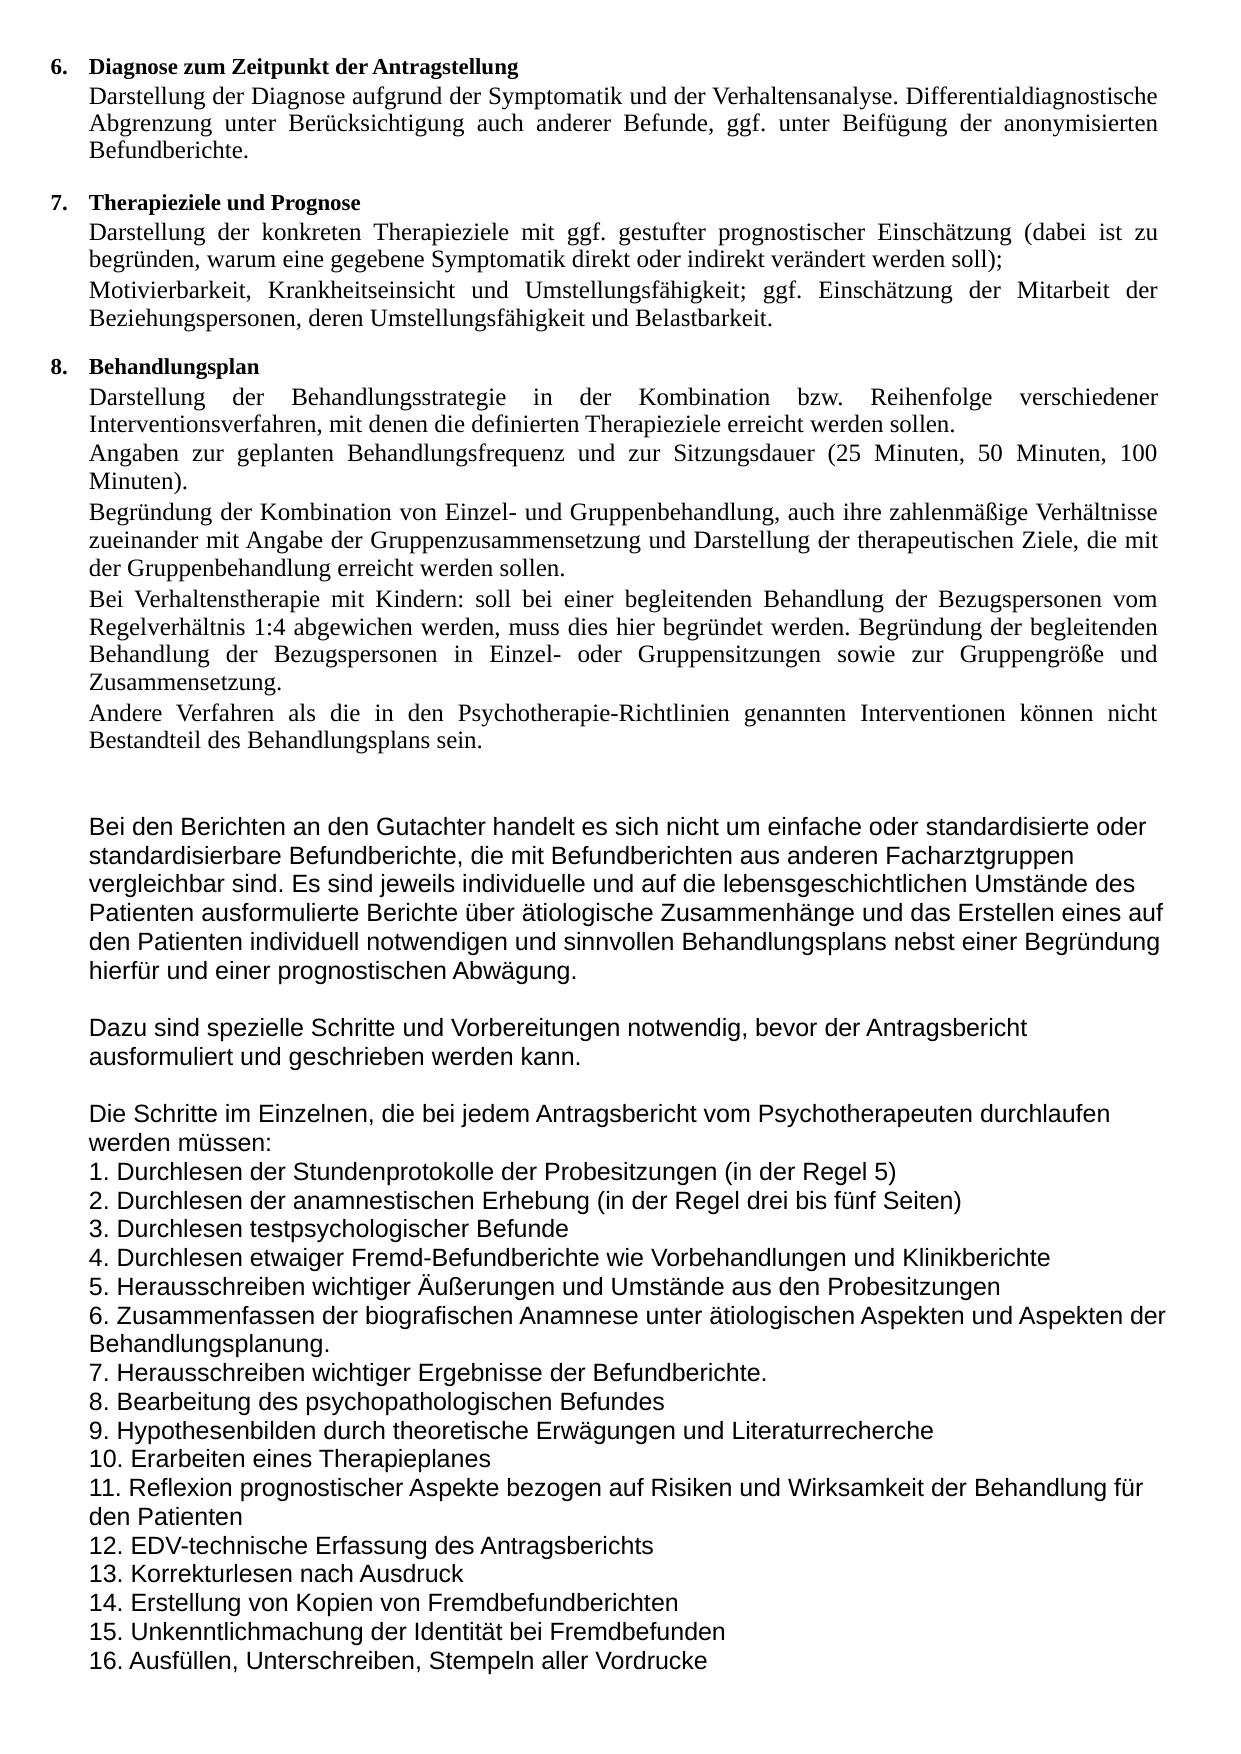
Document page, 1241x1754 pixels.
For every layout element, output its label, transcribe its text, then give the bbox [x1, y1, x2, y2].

text Angaben zur geplanten Behandlungsfrequenz und zur Sitzungsdauer (25 Minuten, 50 Minuten, 100 Minuten). [89, 438, 1159, 495]
text 8. Bearbeitung des psychopathologischen Befundes [89, 1387, 1169, 1416]
text 1. Durchlesen der Stundenprotokolle der Probesitzungen (in der Regel 5) [89, 1157, 1169, 1186]
list Behandlungsplan [50, 353, 1159, 380]
text 6. Zusammenfassen der biografischen Anamnese unter ätiologischen Aspekten und Aspekten der Behandlungsplanung. [89, 1301, 1169, 1358]
text 7. Herausschreiben wichtiger Ergebnisse der Befundberichte. [89, 1358, 1169, 1387]
text 14. Erstellung von Kopien von Fremdbefundberichten [89, 1588, 1169, 1617]
text Motivierbarkeit, Krankheitseinsicht und Umstellungsfähigkeit; ggf. Einschätzung der Mitarbeit der Beziehungspersonen, deren Umstellungsfähigkeit und Belastbarkeit. [89, 275, 1159, 331]
text Darstellung der Behandlungsstrategie in der Kombination bzw. Reihenfolge verschiedener Interventionsverfahren, mit denen die definierten Therapieziele erreicht werden sollen. [89, 382, 1159, 438]
text 11. Reflexion prognostischer Aspekte bezogen auf Risiken und Wirksamkeit der Behandlung für den Patienten [89, 1473, 1169, 1531]
text 13. Korrekturlesen nach Ausdruck [89, 1559, 1169, 1588]
text 9. Hypothesenbilden durch theoretische Erwägungen und Literaturrecherche [89, 1416, 1169, 1444]
text 15. Unkenntlichmachung der Identität bei Fremdbefunden [89, 1617, 1169, 1646]
text 5. Herausschreiben wichtiger Äußerungen und Umstände aus den Probesitzungen [89, 1272, 1169, 1301]
text 12. EDV-technische Erfassung des Antragsberichts [89, 1531, 1169, 1559]
text Darstellung der konkreten Therapieziele mit ggf. gestufter prognostischer Einschätzung (dabei ist zu begründen, warum eine gegebene Symptomatik direkt oder indirekt verändert werden soll); [89, 217, 1159, 273]
list Therapieziele und Prognose [50, 188, 1159, 215]
text Bei Verhaltenstherapie mit Kindern: soll bei einer begleitenden Behandlung der Bezugspersonen vom Regelverhältnis 1:4 abgewichen werden, muss dies hier begründet werden. Begründung der begleitenden Behandlung der Bezugspersonen in Einzel- oder Gruppensitzungen sowie zur Gruppengröße und Zusammensetzung. [89, 584, 1159, 696]
text Andere Verfahren als die in den Psychotherapie-Richtlinien genannten Interventionen können nicht Bestandteil des Behandlungsplans sein. [89, 698, 1159, 754]
text 3. Durchlesen testpsychologischer Befunde [89, 1214, 1169, 1243]
text 2. Durchlesen der anamnestischen Erhebung (in der Regel drei bis fünf Seiten) [89, 1186, 1169, 1214]
text 16. Ausfüllen, Unterschreiben, Stempeln aller Vordrucke [89, 1646, 1169, 1674]
text Bei den Berichten an den Gutachter handelt es sich nicht um einfache oder standardisierte oder standardisierbare Befundberichte, die mit Befundberichten aus anderen Facharztgruppen vergleichbar sind. Es sind jeweils individuelle und auf die lebensgeschichtlichen Umstände des Patienten ausformulierte Berichte über ätiologische Zusammenhänge und das Erstellen eines auf den Patienten individuell notwendigen und sinnvollen Behandlungsplans nebst einer Begründung hierfür und einer prognostischen Abwägung. [89, 812, 1169, 984]
text Dazu sind spezielle Schritte und Vorbereitungen notwendig, bevor der Antragsbericht ausformuliert und geschrieben werden kann. [89, 1013, 1169, 1071]
text Die Schritte im Einzelnen, die bei jedem Antragsbericht vom Psychotherapeuten durchlaufen werden müssen: [89, 1099, 1169, 1157]
text Begründung der Kombination von Einzel- und Gruppenbehandlung, auch ihre zahlenmäßige Verhältnisse zueinander mit Angabe der Gruppenzusammensetzung und Darstellung der therapeutischen Ziele, die mit der Gruppenbehandlung erreicht werden sollen. [89, 497, 1159, 581]
text 10. Erarbeiten eines Therapieplanes [89, 1444, 1169, 1473]
text 4. Durchlesen etwaiger Fremd-Befundberichte wie Vorbehandlungen und Klinikberichte [89, 1243, 1169, 1272]
text Darstellung der Diagnose aufgrund der Symptomatik und der Verhaltensanalyse. Differentialdiagnostische Abgrenzung unter Berücksichtigung auch anderer Befunde, ggf. unter Beifügung der anonymisierten Befundberichte. [89, 81, 1159, 164]
list Diagnose zum Zeitpunkt der Antragstellung [50, 53, 1159, 79]
